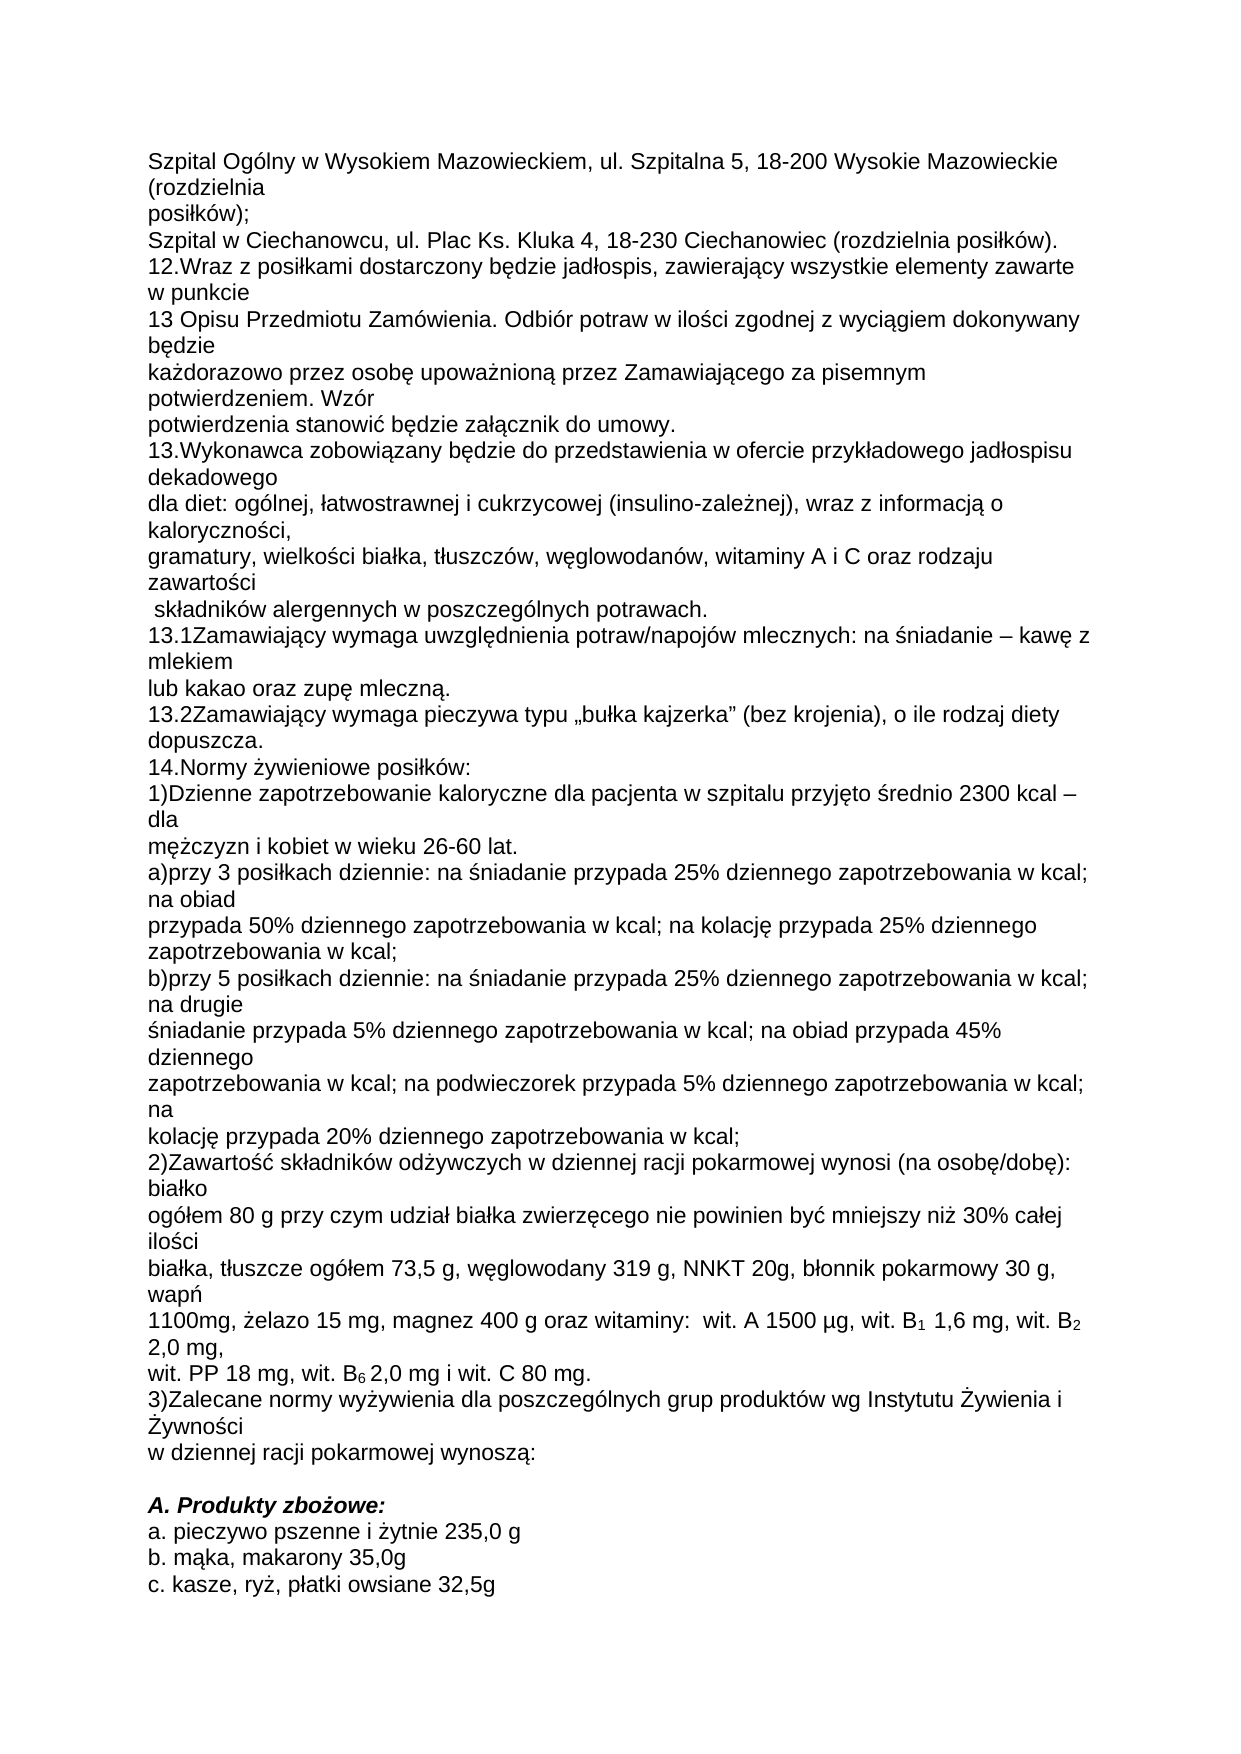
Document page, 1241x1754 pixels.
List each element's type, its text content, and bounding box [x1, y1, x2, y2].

text a. pieczywo pszenne i żytnie 235,0 g [148, 1518, 1093, 1544]
text Szpital Ogólny w Wysokiem Mazowieckiem, ul. Szpitalna 5, 18-200 Wysokie Mazowieckie (rozdzielnia [148, 148, 1093, 200]
text potwierdzenia stanowić będzie załącznik do umowy. [148, 411, 1093, 437]
text kolację przypada 20% dziennego zapotrzebowania w kcal; [148, 1123, 1093, 1149]
text gramatury, wielkości białka, tłuszczów, węglowodanów, witaminy A i C oraz rodzaju zawartości [148, 543, 1093, 596]
text 12.Wraz z posiłkami dostarczony będzie jadłospis, zawierający wszystkie elementy zawarte w punkcie [148, 253, 1093, 306]
text 2)Zawartość składników odżywczych w dziennej racji pokarmowej wynosi (na osobę/dobę): białko [148, 1149, 1093, 1202]
text białka, tłuszcze ogółem 73,5 g, węglowodany 319 g, NNKT 20g, błonnik pokarmowy 30 g, wapń [148, 1254, 1093, 1307]
text zapotrzebowania w kcal; na podwieczorek przypada 5% dziennego zapotrzebowania w kcal; na [148, 1070, 1093, 1123]
text przypada 50% dziennego zapotrzebowania w kcal; na kolację przypada 25% dziennego [148, 912, 1093, 938]
text c. kasze, ryż, płatki owsiane 32,5g [148, 1571, 1093, 1597]
text 13.Wykonawca zobowiązany będzie do przedstawienia w ofercie przykładowego jadłospisu dekadowego [148, 437, 1093, 490]
text dla diet: ogólnej, łatwostrawnej i cukrzycowej (insulino-zależnej), wraz z informacją o kaloryczności, [148, 490, 1093, 543]
text zapotrzebowania w kcal; [148, 938, 1093, 964]
text 13.2Zamawiający wymaga pieczywa typu „bułka kajzerka” (bez krojenia), o ile rodzaj diety dopuszcza. [148, 701, 1093, 754]
text 14.Normy żywieniowe posiłków: [148, 754, 1093, 780]
text A. Produkty zbożowe: [148, 1492, 1093, 1518]
text ogółem 80 g przy czym udział białka zwierzęcego nie powinien być mniejszy niż 30% całej ilości [148, 1202, 1093, 1254]
text 1100mg, żelazo 15 mg, magnez 400 g oraz witaminy: wit. A 1500 µg, wit. B1 1,6 mg, wit. B2 2,0 mg, [148, 1307, 1093, 1360]
text 13 Opisu Przedmiotu Zamówienia. Odbiór potraw w ilości zgodnej z wyciągiem dokonywany będzie [148, 306, 1093, 358]
text wit. PP 18 mg, wit. B6 2,0 mg i wit. C 80 mg. [148, 1360, 1093, 1386]
text każdorazowo przez osobę upoważnioną przez Zamawiającego za pisemnym potwierdzeniem. Wzór [148, 358, 1093, 411]
text mężczyzn i kobiet w wieku 26-60 lat. [148, 833, 1093, 859]
text lub kakao oraz zupę mleczną. [148, 675, 1093, 701]
text Szpital w Ciechanowcu, ul. Plac Ks. Kluka 4, 18-230 Ciechanowiec (rozdzielnia posiłków). [148, 227, 1093, 253]
text 1)Dzienne zapotrzebowanie kaloryczne dla pacjenta w szpitalu przyjęto średnio 2300 kcal – dla [148, 780, 1093, 833]
text składników alergennych w poszczególnych potrawach. [148, 596, 1093, 622]
text śniadanie przypada 5% dziennego zapotrzebowania w kcal; na obiad przypada 45% dziennego [148, 1017, 1093, 1070]
text b. mąka, makarony 35,0g [148, 1544, 1093, 1571]
text a)przy 3 posiłkach dziennie: na śniadanie przypada 25% dziennego zapotrzebowania w kcal; na obiad [148, 859, 1093, 912]
text 13.1Zamawiający wymaga uwzględnienia potraw/napojów mlecznych: na śniadanie – kawę z mlekiem [148, 622, 1093, 675]
text b)przy 5 posiłkach dziennie: na śniadanie przypada 25% dziennego zapotrzebowania w kcal; na drugie [148, 964, 1093, 1017]
text posiłków); [148, 200, 1093, 227]
text 3)Zalecane normy wyżywienia dla poszczególnych grup produktów wg Instytutu Żywienia i Żywności w dziennej racji pokarmowej wynoszą: [148, 1386, 1093, 1465]
